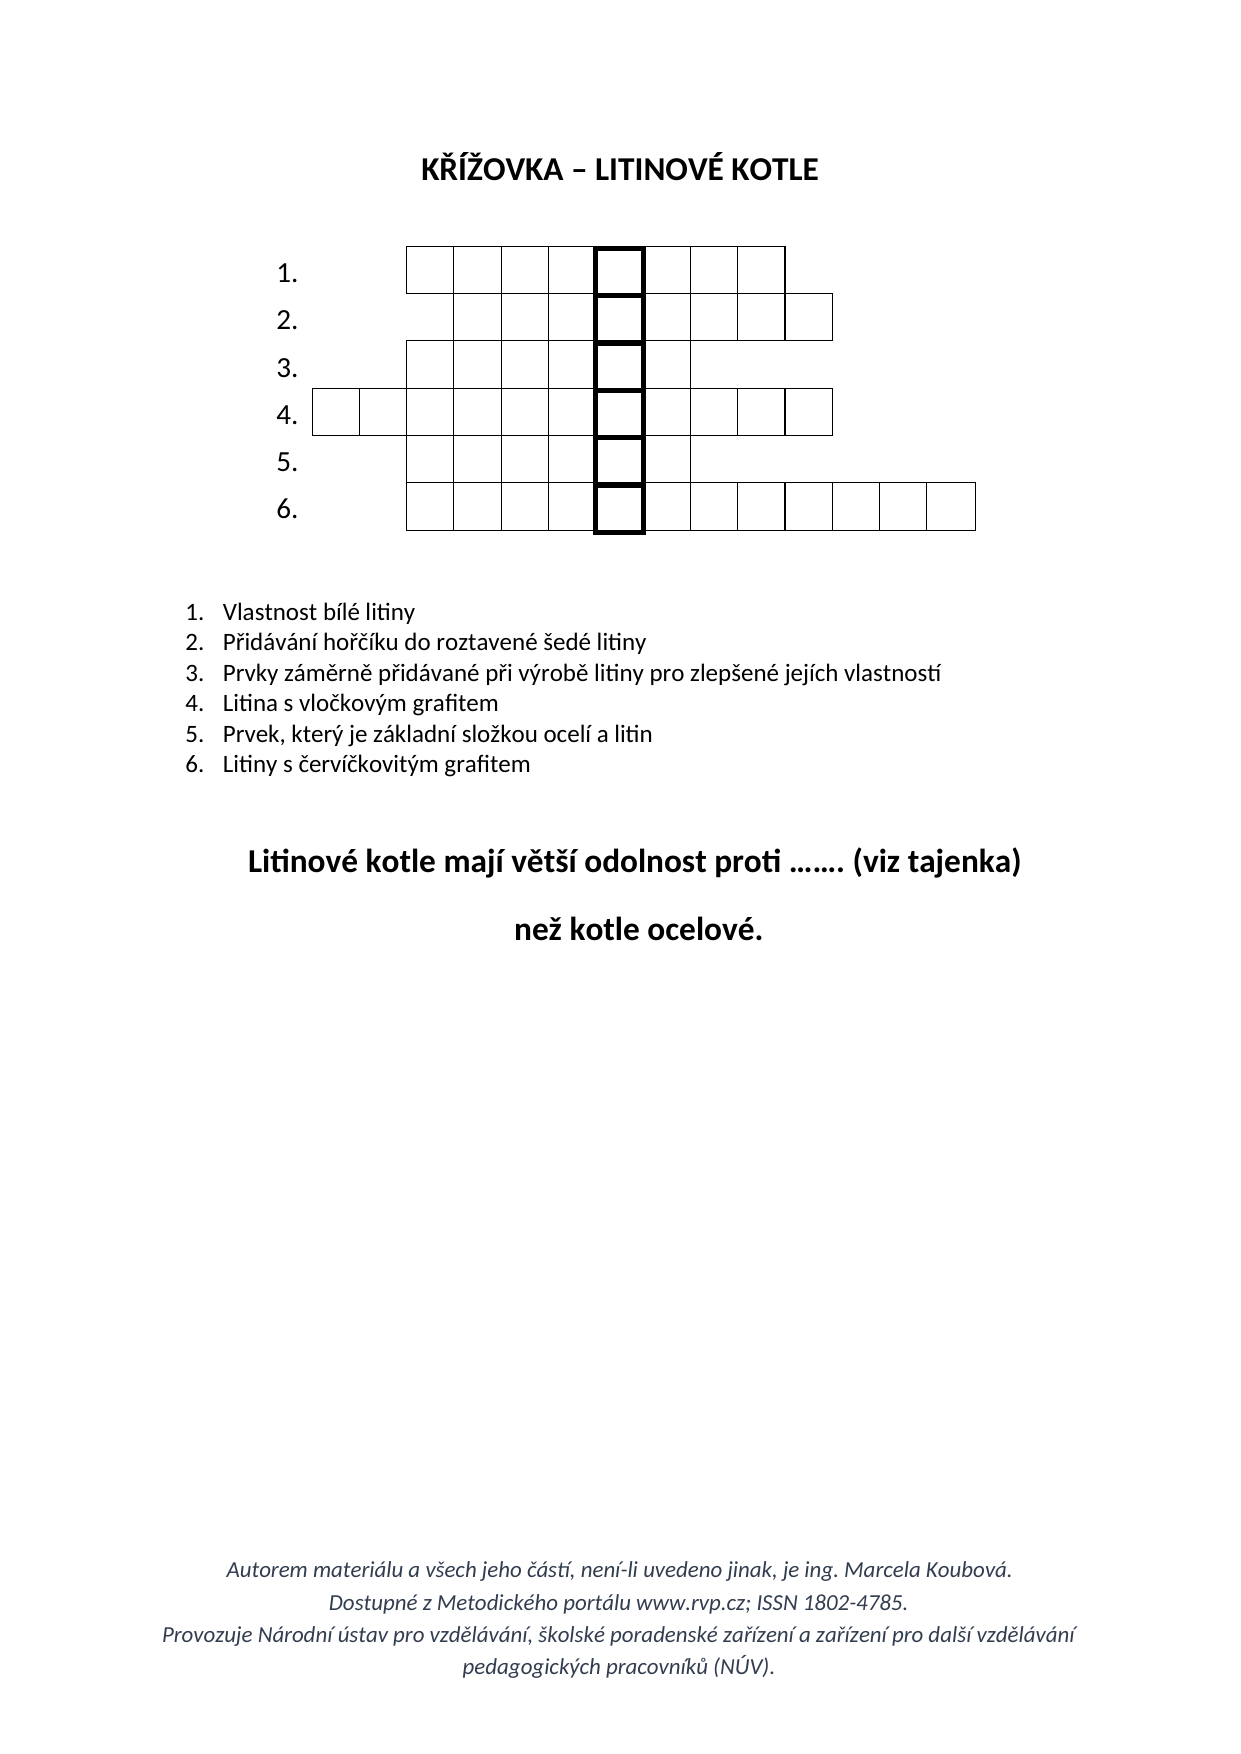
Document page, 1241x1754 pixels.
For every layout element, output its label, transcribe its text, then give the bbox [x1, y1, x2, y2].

table_cell [454, 341, 501, 388]
text KŘÍŽOVKA – LITINOVÉ KOTLE [148, 148, 1092, 188]
table_header [312, 246, 359, 293]
table_header 1. [265, 246, 312, 293]
text Litinové kotle mají větší odolnost proti ……. (viz tajenka) [185, 840, 1092, 881]
table_cell [927, 340, 975, 388]
table_cell [646, 389, 690, 435]
table_cell [454, 389, 501, 435]
table_cell [502, 483, 548, 529]
table_header [738, 247, 784, 293]
table_cell [359, 340, 406, 388]
table_cell [832, 435, 879, 482]
table_cell [312, 293, 359, 340]
table_header [454, 247, 501, 293]
table_cell [786, 483, 832, 529]
table_cell [880, 483, 926, 529]
table_header [598, 251, 641, 293]
table_cell [407, 341, 453, 388]
table_cell [927, 435, 975, 482]
table_header [646, 247, 690, 293]
table_cell [502, 294, 548, 340]
table_cell 2. [265, 293, 312, 340]
table_cell [880, 435, 927, 482]
table_cell [359, 482, 406, 529]
table_cell [598, 346, 641, 388]
table_cell [927, 483, 975, 529]
table_cell [407, 483, 453, 529]
list Litina s vločkovým grafitem [185, 687, 1092, 718]
table_cell [359, 293, 407, 340]
table_cell [927, 388, 975, 435]
table_cell [786, 294, 832, 340]
table_cell [502, 389, 548, 435]
table_cell [833, 483, 879, 529]
table_cell [646, 436, 690, 482]
table_cell [646, 483, 690, 529]
table_cell 6. [265, 482, 312, 529]
table_cell [549, 389, 593, 435]
table_cell [549, 294, 593, 340]
table_cell [549, 483, 593, 529]
table_header [927, 246, 975, 293]
text než kotle ocelové. [185, 907, 1092, 948]
table_header [832, 246, 879, 293]
table_cell [738, 483, 784, 529]
table_cell [691, 294, 737, 340]
table_cell [691, 436, 738, 482]
table_cell 5. [265, 435, 312, 482]
list Přidávání hořčíku do roztavené šedé litiny [185, 626, 1092, 657]
list Prvek, který je základní složkou ocelí a litin [185, 718, 1092, 748]
table_cell [880, 340, 927, 388]
table_cell [785, 436, 832, 482]
table_cell [646, 294, 690, 340]
table_cell [691, 341, 738, 388]
table_cell [832, 340, 879, 388]
table_cell [407, 436, 453, 482]
table_cell [598, 488, 641, 529]
table_cell 3. [265, 340, 312, 388]
table_header [691, 247, 737, 293]
table_cell [927, 293, 975, 340]
table_cell [454, 294, 501, 340]
table_cell [549, 341, 593, 388]
table_cell [833, 293, 879, 340]
table_cell [598, 298, 641, 340]
list Litiny s červíčkovitým grafitem [185, 748, 1092, 779]
table_cell [691, 389, 737, 435]
table_cell [785, 341, 832, 388]
table_cell [833, 388, 879, 435]
list Prvky záměrně přidávané při výrobě litiny pro zlepšené jejích vlastností [185, 657, 1092, 687]
table_cell [454, 436, 501, 482]
table_cell [313, 389, 359, 435]
table_cell [549, 436, 593, 482]
table_header [880, 246, 927, 293]
table_header [502, 247, 548, 293]
table_cell [646, 341, 690, 388]
table_cell [738, 436, 785, 482]
table_cell [407, 389, 453, 435]
table_cell [454, 483, 501, 529]
table_cell [407, 294, 453, 340]
table_cell [738, 294, 784, 340]
table_cell [312, 436, 359, 482]
table_header [549, 247, 593, 293]
table_cell [312, 482, 359, 529]
table_cell [360, 389, 406, 435]
table_cell [880, 293, 927, 340]
table_cell [738, 389, 784, 435]
table_cell [786, 389, 832, 435]
table_cell [312, 340, 359, 388]
table_cell [738, 341, 785, 388]
table_cell [359, 436, 406, 482]
table_cell [880, 388, 927, 435]
table_cell 4. [265, 388, 312, 435]
table_cell [598, 440, 641, 482]
table_header [786, 246, 832, 293]
table_cell [502, 341, 548, 388]
table_header [407, 247, 453, 293]
list Vlastnost bílé litiny [185, 596, 1092, 626]
table_cell [691, 483, 737, 529]
table_cell [598, 393, 641, 435]
table_header [359, 246, 406, 293]
table_cell [502, 436, 548, 482]
